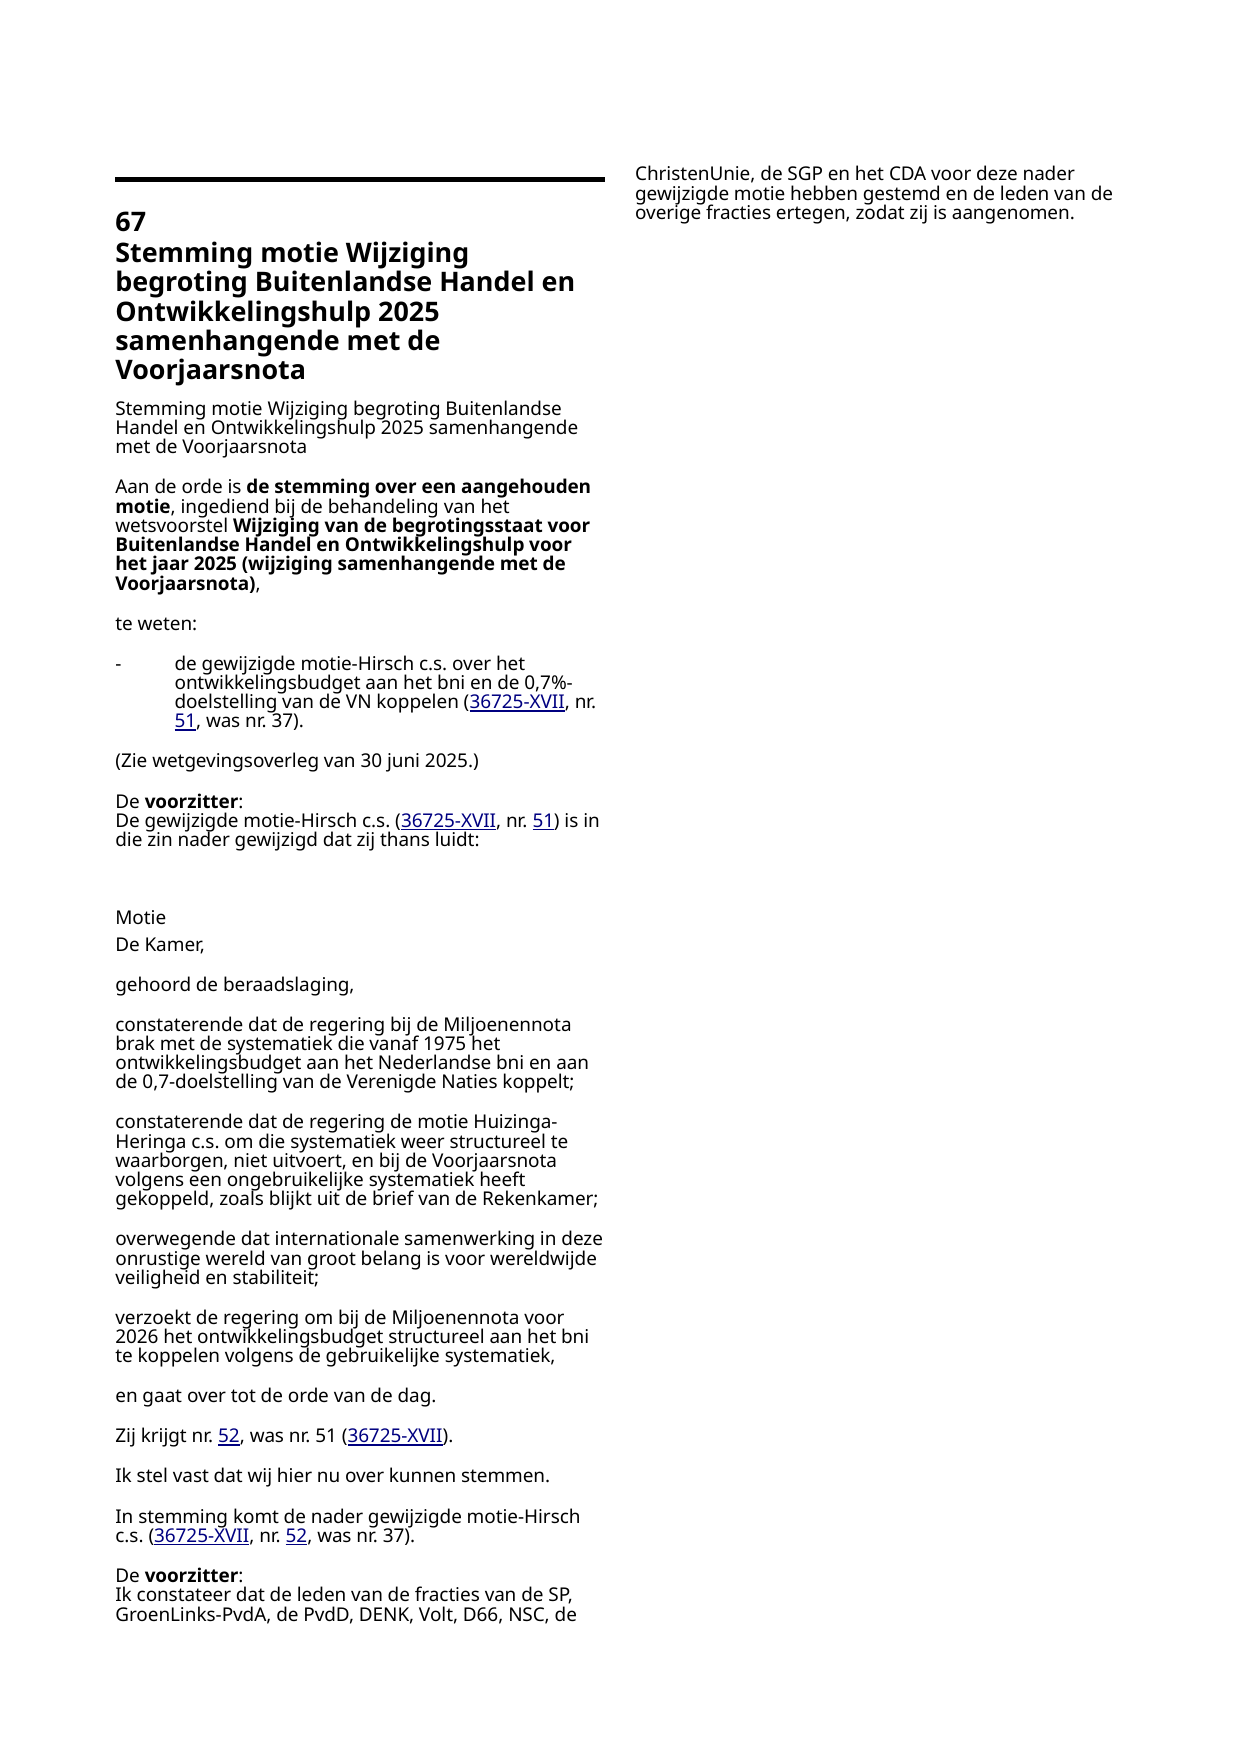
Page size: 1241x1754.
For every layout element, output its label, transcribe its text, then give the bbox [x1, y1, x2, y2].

text Zij krijgt nr. 52, was nr. 51 (36725-XVII). [115, 1427, 605, 1447]
text (Zie wetgevingsoverleg van 30 juni 2025.) [115, 752, 605, 772]
text constaterende dat de regering de motie Huizinga-Heringa c.s. om die systematiek weer structureel te waarborgen, niet uitvoert, en bij de Voorjaarsnota volgens een ongebruikelijke systematiek heeft gekoppeld, zoals blijkt uit de brief van de Rekenkamer; [115, 1113, 605, 1210]
text Motie [115, 904, 605, 929]
text De gewijzigde motie-Hirsch c.s. (36725-XVII, nr. 51) is in die zin nader gewijzigd dat zij thans luidt: [115, 812, 605, 850]
text 67 [115, 203, 605, 239]
text constaterende dat de regering bij de Miljoenennota brak met de systematiek die vanaf 1975 het ontwikkelingsbudget aan het Nederlandse bni en aan de 0,7-doelstelling van de Verenigde Naties koppelt; [115, 1016, 605, 1093]
text De voorzitter: [115, 793, 605, 812]
text te weten: [115, 615, 605, 634]
text ChristenUnie, de SGP en het CDA voor deze nader gewijzigde motie hebben gestemd en de leden van de overige fracties ertegen, zodat zij is aangenomen. [635, 165, 1125, 223]
text overwegende dat internationale samenwerking in deze onrustige wereld van groot belang is voor wereldwijde veiligheid en stabiliteit; [115, 1230, 605, 1288]
text Stemming motie Wijziging begroting Buitenlandse Handel en Ontwikkelingshulp 2025 samenhangende met de Voorjaarsnota [115, 400, 605, 458]
text De voorzitter: [115, 1567, 605, 1586]
text Stemming motie Wijziging begroting Buitenlandse Handel en Ontwikkelingshulp 2025 samenhangende met de Voorjaarsnota [115, 239, 605, 400]
text In stemming komt de nader gewijzigde motie-Hirsch c.s. (36725-XVII, nr. 52, was nr. 37). [115, 1508, 605, 1546]
list de gewijzigde motie-Hirsch c.s. over het ontwikkelingsbudget aan het bni en de 0,7%-doelstelling van de VN koppelen (36725-XVII, nr. 51, was nr. 37). [115, 655, 605, 732]
text Ik stel vast dat wij hier nu over kunnen stemmen. [115, 1467, 605, 1487]
text De Kamer, [115, 936, 605, 955]
text verzoekt de regering om bij de Miljoenennota voor 2026 het ontwikkelingsbudget structureel aan het bni te koppelen volgens de gebruikelijke systematiek, [115, 1309, 605, 1367]
text en gaat over tot de orde van de dag. [115, 1387, 605, 1407]
text Aan de orde is de stemming over een aangehouden motie, ingediend bij de behandeling van het wetsvoorstel Wijziging van de begrotingsstaat voor Buitenlandse Handel en Ontwikkelingshulp voor het jaar 2025 (wijziging samenhangende met de Voorjaarsnota), [115, 478, 605, 594]
text Ik constateer dat de leden van de fracties van de SP, GroenLinks-PvdA, de PvdD, DENK, Volt, D66, NSC, de [115, 1586, 605, 1625]
text gehoord de beraadslaging, [115, 976, 605, 995]
